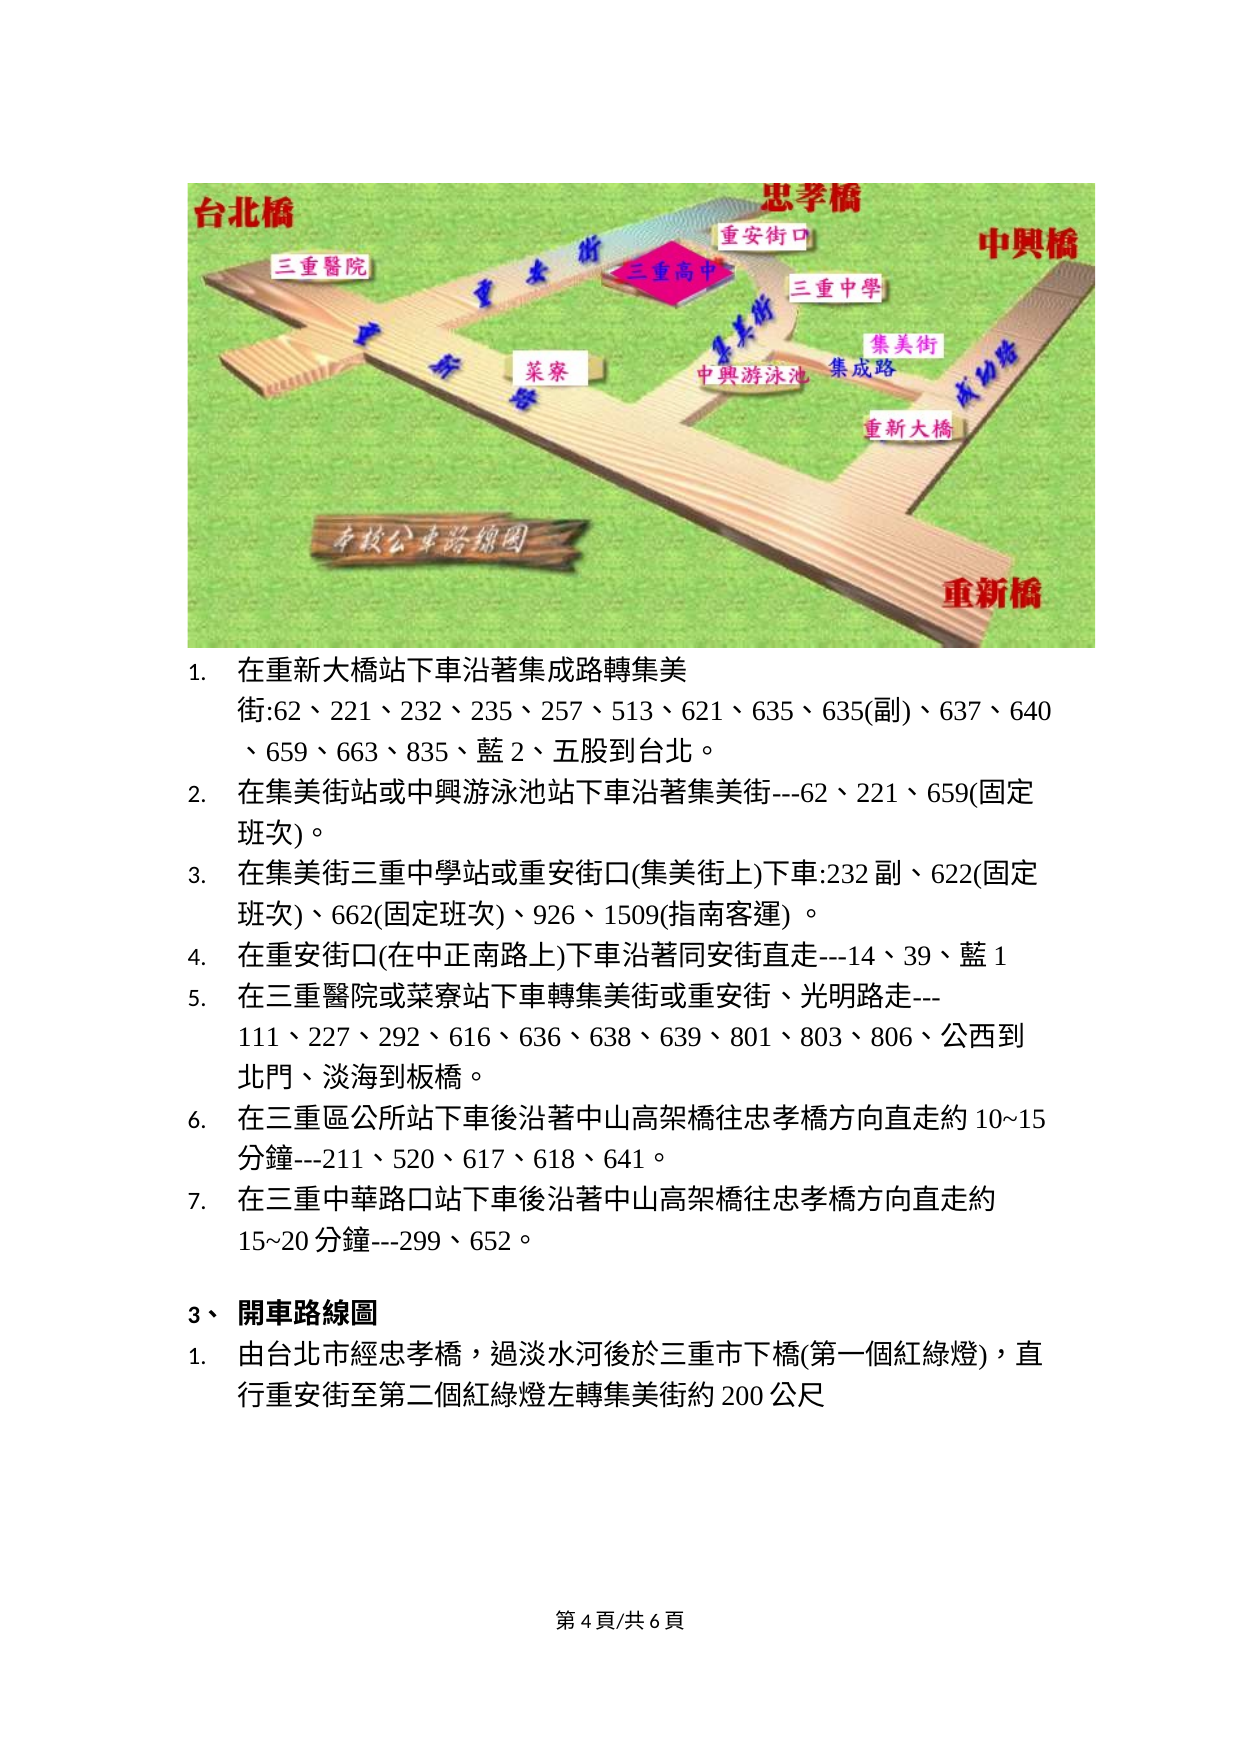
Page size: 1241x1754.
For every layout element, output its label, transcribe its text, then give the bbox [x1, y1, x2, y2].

table_cell 開車路線圖 [188, 1291, 1053, 1332]
table_cell 由台北市經忠孝橋，過淡水河後於三重市下橋(第一個紅綠燈)，直行重安街至第二個紅綠燈左轉集美街約200公尺 [188, 1332, 1053, 1413]
table_header 在重新大橋站下車沿著集成路轉集美街:62、221、232、235、257、513、621、635、635(副)、637、640、659、663、835、藍2、五股到台北。 在集美街站或中興游泳池站下車沿著集美街---62、221、659(固定班次)。 在集美街三重中學站或重安街口(集美街上)下車:232副、622(固定班次)、662(固定班次)、926、1509(指南客運) 。 在重安街口(在中正南路上)下車沿著同安街直走---14、39、藍1 在三重醫院或菜寮站下車轉集美街或重安街、光明路走---111、227、292、616、636、638、639、801、803、806、公西到北門、淡海到板橋。 在三重區公所站下車後沿著中山高架橋往忠孝橋方向直走約10~15分鐘---211、520、617、618、641。 在三重中華路口站下車後沿著中山高架橋往忠孝橋方向直走約15~20分鐘---299、652。 [188, 648, 1053, 1291]
